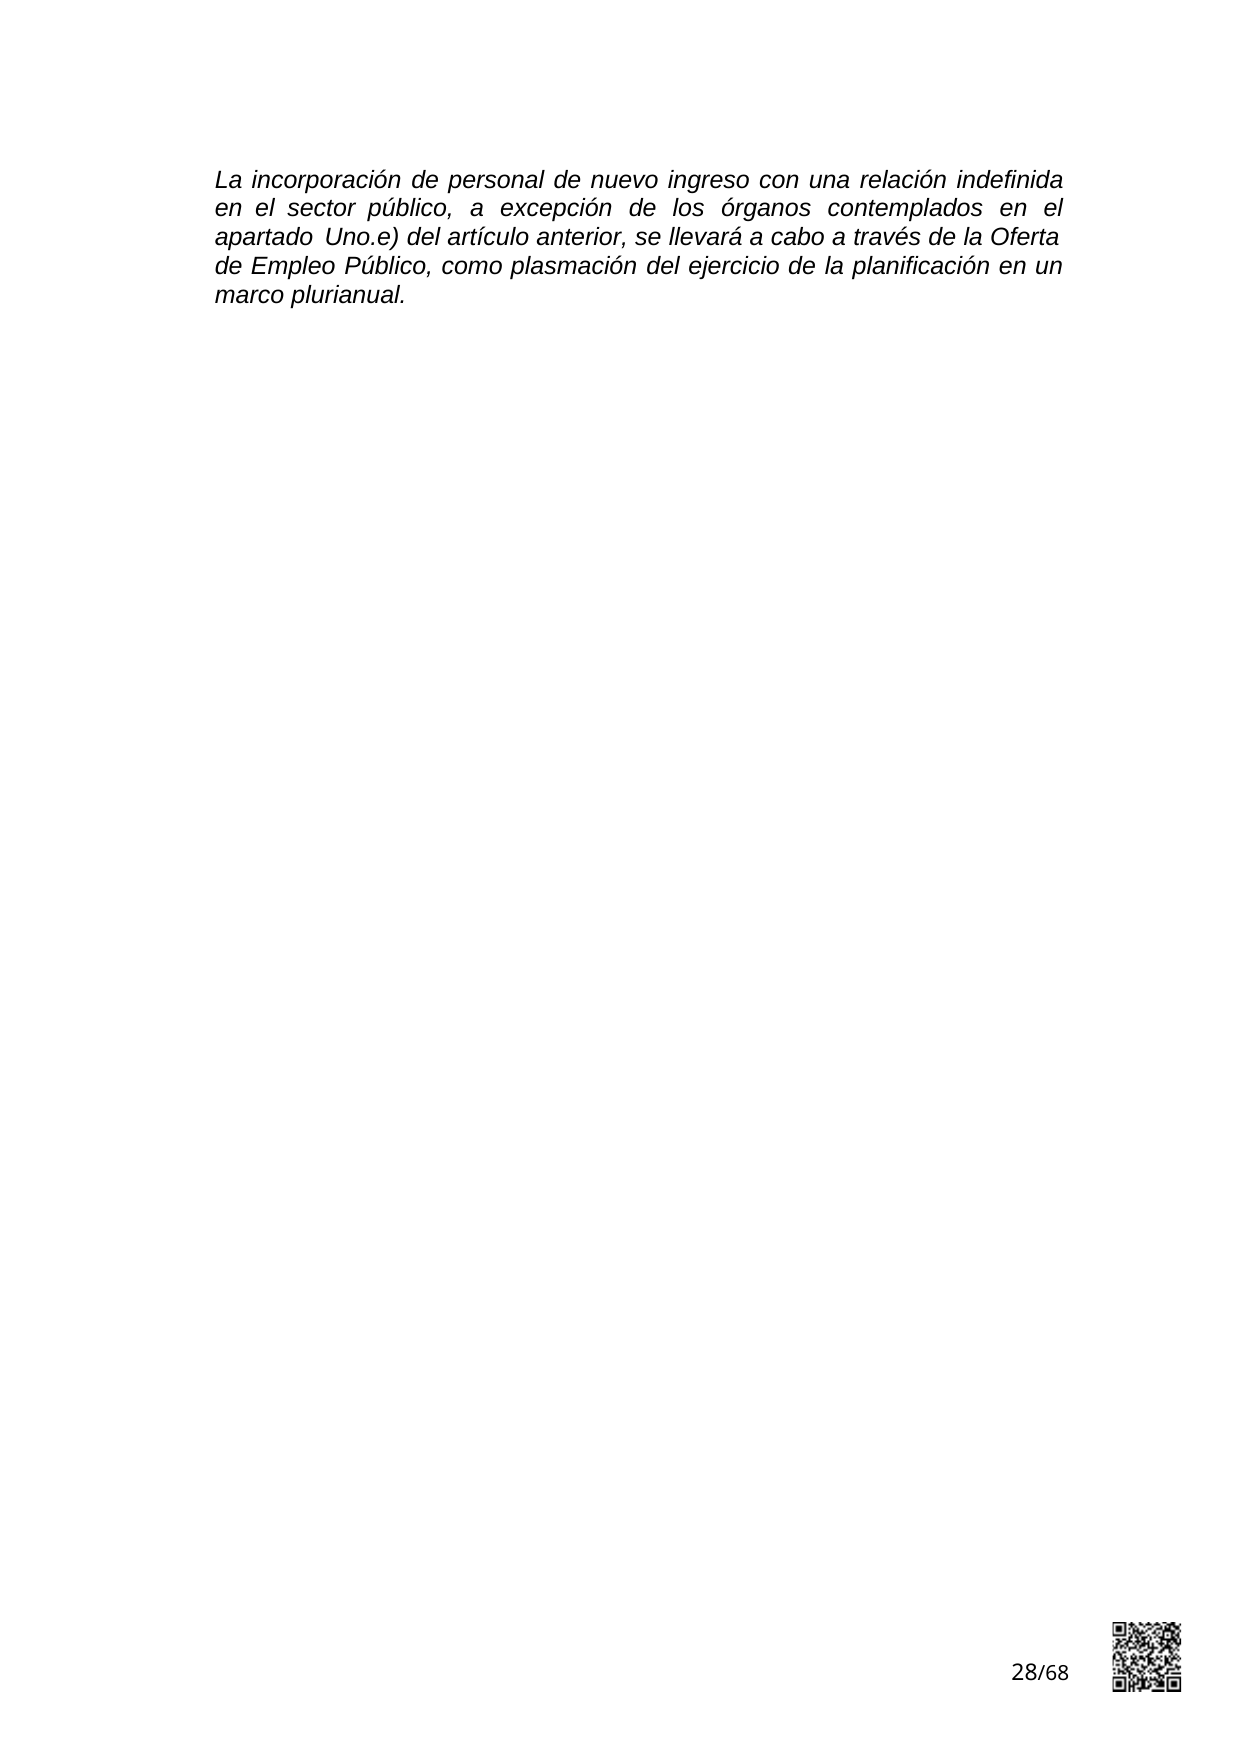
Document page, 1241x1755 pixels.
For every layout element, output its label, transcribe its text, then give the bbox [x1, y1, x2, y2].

text La incorporación de personal de nuevo ingreso con una relación indefinida en el sector público, a excepción de los órganos contemplados en el apartado Uno.e) del artículo anterior, se llevará a cabo a través de la Oferta de Empleo Público, como plasmación del ejercicio de la planificación en un marco plurianual. [214, 164, 1063, 308]
